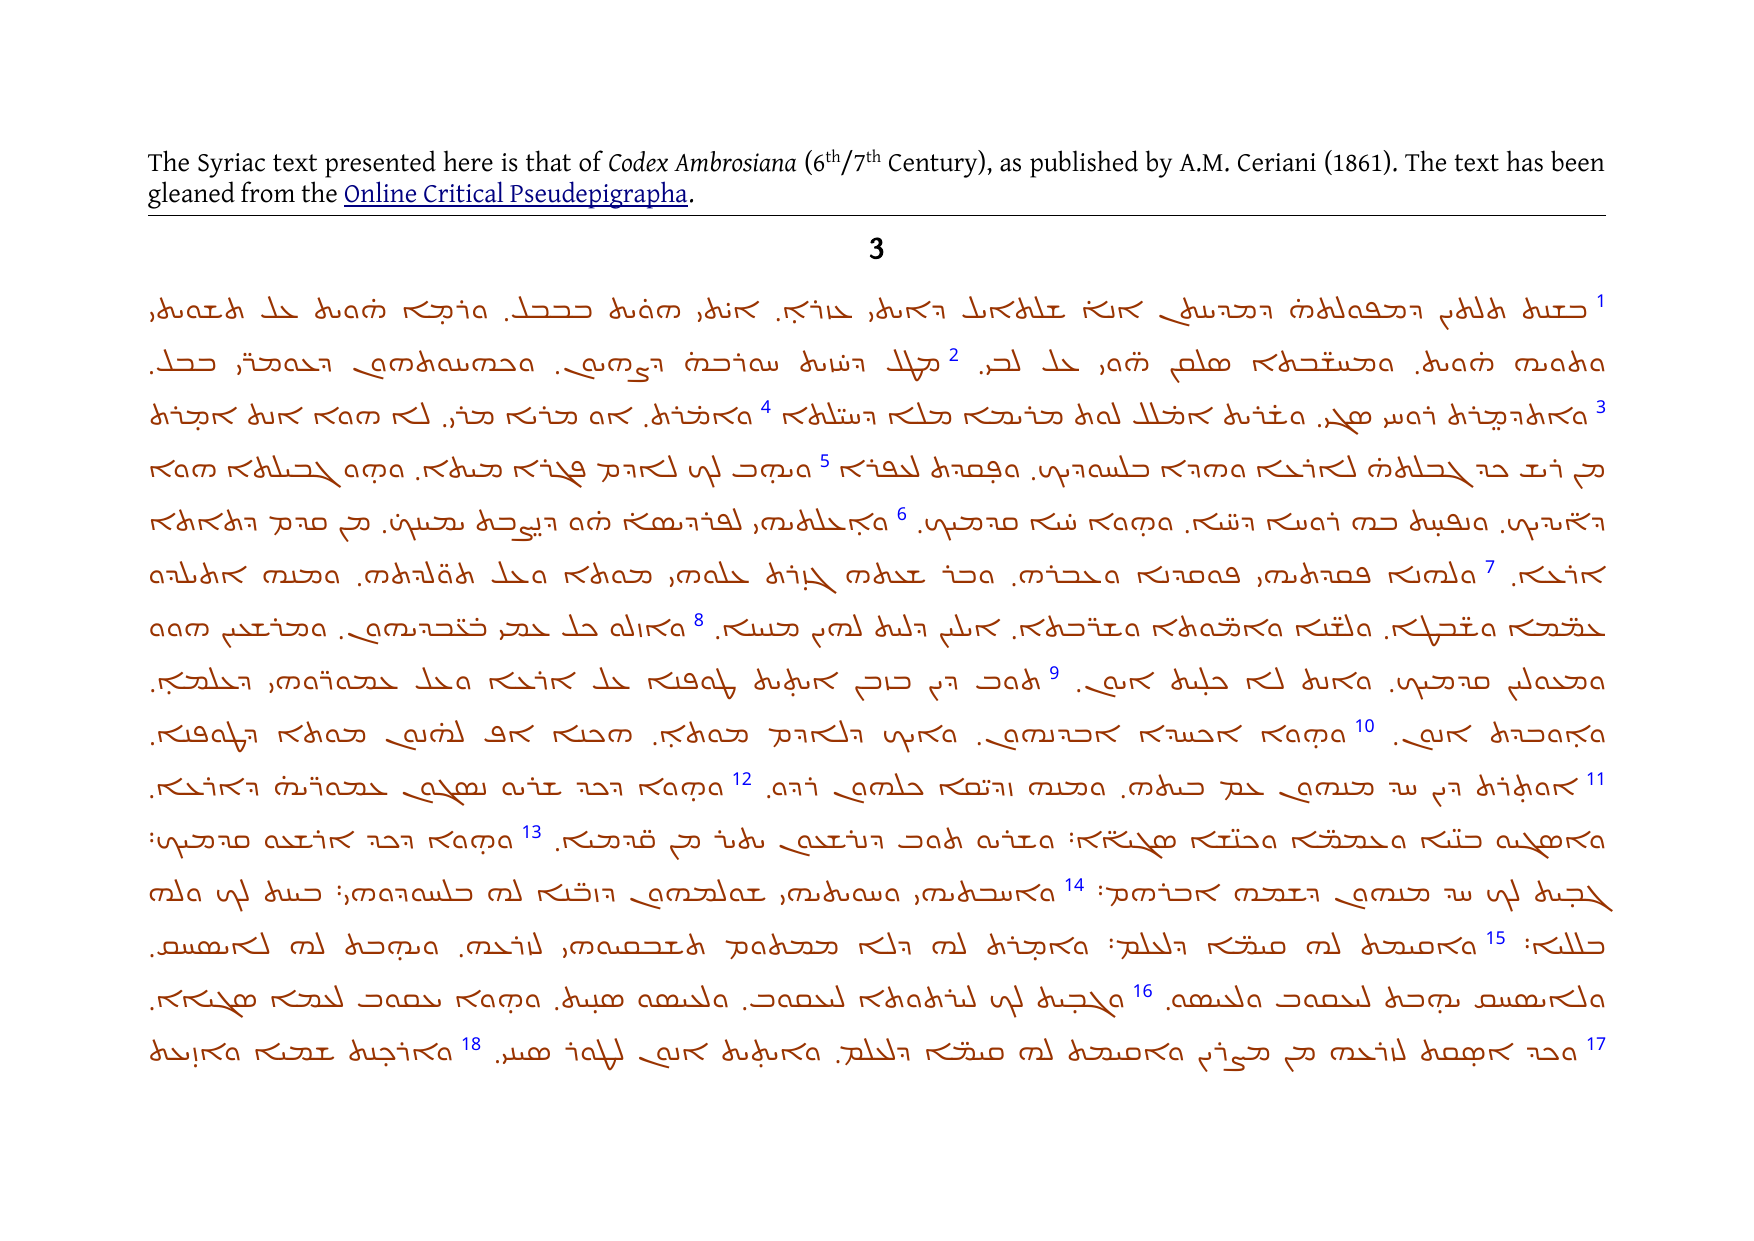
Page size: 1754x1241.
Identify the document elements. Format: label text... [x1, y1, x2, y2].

text 1 ܒܫܢܬ ܬܠܬܝܢ ܕܡܦܘܠܬܗ̇ ܕܡܕܝܢܬܢ ܐܢܐ̇ ܫܠܬܐܝܠ ܕܐܝܬܝ ܥܙܪܐ̣܂ ܐܝ̇ܬܝ ܗܘ̇ܝܬ ܒܒܒܠ܂ ܘܪܡ̣ܐ ܗ̇ܘܝܬ ܥܠ ܬܫܘܝܬܝ ܘܬܘܝܗ ܗ̇ܘܝܬ܂ ܘܡܚܫ̈ܒܬܐ ܣܠܩܢ ܗ̈ܘܝ ܥܠ ܠܒܝ܂ 2 ܡܛܠ ܕܚ̇ܙܝܬ ܚܘܪܒܗ̇ ܕܨܗܝܘܢ܂ ܘܟܗܝܢܘܬܗܘܢ ܕܥܘܡܖ̈ܝ ܒܒܠ܂ 3 ܘܐܬܕܡ̤ܪܬ ܪܘܚܝ ܣܓܝ܂ ܘܫ̇ܪܝܬ ܐܡ̇ܠܠ ܠܘܬ ܡܪܝܡܐ ܡܠܐ ܕܚܝ̈ܠܬܐ 4 ܘܐܡ̇ܪܬ܂ ܐܘ ܡܪܝܐ ܡܪܝ܂ ܠܐ ܗܘܐ ܐܢܬ ܐܡ̣ܪܬ ܡܢ ܪܝܫ ܟܕ ܓܒܠܬܗ̇ ܠܐܪܥܐ ܘܗܕܐ ܒܠܚܘܕܝܟ܂ ܘܦ̣ܩܕܬ ܠܥܦܪܐ 5 ܘܝܗ̣ܒ ܠܟ ܠܐܕܡ ܦܓܪܐ ܡܝܬܐ܂ ܘܗ̣ܘ ܓܒܝܠܬܐ ܗܘܐ ܕܐ̈ܝܕܝܟ܂ ܘܢܦܚ̣ܬ ܒܗ ܪܘܚܐ ܕܚ̈ܝܐ܂ ܘܗ̣ܘܐ ܚ̇ܝܐ ܩܕܡܝܟ܂ 6 ܘܐ̣ܥܠܬܝܗܝ ܠܦܪܕܝܣܐ̇ ܗ̇ܘ ܕܢ̤ܨܒܬ ܝܡܝܢܟ̇܂ ܡܢ ܩܕܡ ܕܬܐܬܐ ܐܪܥܐ܂ 7 ܘܠܗܢܐ ܦܩܕܬܝܗܝ ܦܘܩܕܢܐ ܘܥܒܪܗ܂ ܘܒܪ ܫܥܬܗ ܓܙ̣ܪܬ ܥܠܘܗܝ ܡܘܬܐ ܘܥܠ ܬܘ̈ܠܕܬܗ܂ ܘܡܢܗ ܐܬܝܠܕܘ ܥܡ̈ܡܐ ܘܫ̈ܒܛܐ܂ ܘܠܫ̈ܢܐ ܘܐܡ̈ܘܬܐ ܘܫܖ̈ܒܬܐ܂ ܐܝܠܝܢ ܕܠܝܬ ܠܗܝܢ ܡܢܝܢܐ܂ 8 ܘܐܙܠܘ ܟܠ ܥܡܝ ܒ̇ܥ̈ܒܕܝܗܘܢ܂ ܘܡܪܫܥܝܢ ܗܘܘ ܘܡܥܘܠܝܢ ܩܕܡܝܟ܂ ܘܐܢܬ ܠܐ ܟܠ̣ܝܬ ܐܝܘܢ܂ 9 ܬܘܒ ܕܝܢ ܒܙܒܢ ܐܝܬ̣ܝܬ ܛܘܦܢܐ ܥܠ ܐܪܥܐ ܘܥܠ ܥܡܘܖ̈ܘܗܝ ܕܥܠܡܐ̣܂ ܘܐ̣ܘܒܕܬ ܐܢܘܢ܂ 10 ܘܗ̣ܘܐ ܐܟܚܕܐ ܐܒܕܢܗܘܢ܂ ܘܐܝܟ ܕܠܐܕܡ ܡܘܬܐ̣܂ ܗܟܢܐ ܐܦ ܠܗ̇ܢܘܢ ܡܘܬܐ ܕܛܘܦܢܐ܂ 11 ܐܘܬ̣ܪܬ ܕܝܢ ܚܕ ܡܢܗܘܢ ܥܡ ܒܝܬܗ܂ ܘܡܢܗ ܙܕܝ̈ܩܐ ܟܠܗܘܢ ܪܕܘ܂ 12 ܘܗ̣ܘܐ ܕܟܕ ܫܪܝܘ ܢܣܓܘܢ ܥܡܘܖ̈ܝܗ̇ ܕܐܪܥܐ܂ ܘܐܣܓܝܘ ܒܢ̈ܝܐ ܘܥܡܡ̈ܐ ܘܟܢ̈ܫܐ ܣܓܝܐ̈ܐ܃ ܘܫܪܝܘ ܬܘܒ ܕܢܪܫܥܘܢ ܝܬܝܪ ܡܢ ܩ̈ܕܡܝܐ܂ 13 ܘܗ̣ܘܐ ܕܟܕ ܐܪܫܥܘ ܩܕܡܝܟ܃ ܓܒ̣ܝܬ ܠܟ ܚܕ ܡܢܗܘܢ ܕܫܡܗ ܐܒܪܗܡ܃ 14 ܘܐܚܒܬܝܗܝ ܘܚܘܝܬܝܗܝ ܫܘܠܡܗܘܢ ܕܙܒ̈ܢܐ ܠܗ ܒܠܚܘܕܘܗܝ܃ ܒܝܢܬ ܠܟ ܘܠܗ ܒܠܠܝܐ܃ 15 ܘܐܩܝܡܬ ܠܗ ܩܝܡ̈ܐ ܕܠܥܠܡ܃ ܘܐܡ̣ܪܬ ܠܗ ܕܠܐ ܡܡܬܘܡ ܬܫܒܩܝܘܗܝ ܠܙܪܥܗ܂ ܘܝܗ̣ܒܬ ܠܗ ܠܐܝܣܚܩ܂ ܘܠܐܝܣܚܩ ܝܗ̣ܒܬ ܠܝܥܩܘܒ ܘܠܥܝܣܘ܂ 16 ܘܓܒ̣ܝܬ ܠܟ ܠܝܪܬܘܬܐ ܠܝܥܩܘܒ܂ ܘܠܥܝܣܘ ܣܢ̣ܝܬ܂ ܘܗ̣ܘܐ ܝܥܩܘܒ ܠܥܡܐ ܣܓܝܐܐ܂ 17 ܘܟܕ ܐܣ̣ܩܬ ܠܙܪܥܗ ܡܢ ܡܨܪܝܢ ܘܐܩܝܡܬ ܠܗ ܩܝܡ̈ܐ ܕܠܥܠܡ܂ ܘܐܝܬ̣ܝܬ ܐܢܘܢ ܠܛܘܪ ܣܝܢܝ܂ 18 ܘܐܪܟ̣ܢܬ ܫܡܝܐ ܘܐܙ̣ܝܥܬ ܠܐܪܥܐ܂ ܘܐܚ̣ܕܬܗ̇ ܠܬܒܝܠ܂ ܘܥܒ̣ܕܬ ܠܬܗܘ̈ܡܐ ܕܢܪܬܘܢ܂ ܘܫܓ̣ܫܬ ܥܠܡ̈ܐ܂ 19 ܘܥܒ̣ܪܬ ܬܫܒܘܚܬܟ ܬܖ̈ܥܐ ܐܪܒܥܐ ܕܢܘܪܐ ܘܕܙܘ̈ܥܐ ܘܕܪܘܚܐ ܘܕܥܪܝܐ̣܂ ܕܬܬܠ ܠܙܪܥܗ ܕܝܥܩܘܒ ܢܡܘܣܐ܂ ܘܠܓܢܣܗ ܕܐܝܣܪܐܝܠ ܦܘܩ̈ܕܢܐ܂ 20 ܘܠܐ ܐܪܝܡ̣ܬ ܡܢܗܘܢ ܠܒܐ ܒܝܫ̣ܐ܂ ܡܛܠ ܕܢܥ̣ܒܕ ܒܗܘܢ ܢܡܘܣܟ ܦܐܖ̈ܐ܂ 21 ܠܒܐ ܓܝܪ ܒܝ̣ܫܐ ܠܒ̣ܫ ܐܕܡ ܩܕܡܝܐ܂ ܘܐܥܒܪ ܘܐܙܕܟܝ܂ ܐܠܐ ܐܦ ܥܠ ܐܝܠܝܢ ܕܐܬܝܠܕܘ ܡܢܗ̇܂ 22 ܘܩܘܝ ܒܗܘܢ ܚܫܐ ܘܢܡܘܣܐ ܒܠܒܗ ܕܥܡܐ܂ ܥܡ ܥܩܪܐ ܒܝ̣ܫܐ܂ ܗܝ̇ܕܝܢ ܐܪܚ̤ܩܬ ܛ̇ܒܬܐ ܘܐܬܬ ܒܝ̣ܫܬܐ܂ 23 ܘܥ̣ܒܪܘ ܙܒܢ̈ܐ ܘܫܠܡ̇ܘ ܥܕ̈ܢܐ ܀ ܘܐܩ̣ܝܡܬ ܠܟ ܥ̣ܒܕܐ ܕܫܡܗ ܕܘܝܕ܂ 24 ܘܐܡ̣ܪܬ ܠܗ ܕܢܒܢܐ ܡܕܝܢܬܐ ܠܫܡܟ܂ ܘܒܝܬܐ̣ ܕܢܬܩܪܒܘܢ ܠܟ ܒܗ ܩܘܖ̈ܒܢܐ ܡܢ ܕܝܠܟ܂ 25 ܘܗܘܬ ܗܕܐ ܫܢ̈ܝܐ ܣܓܝܐ̈ܬܐ܂ ܘܚܛܘ ܠܟ ܥܡܘܖ̈ܝܗ̇ ܕܡܕܝܢܬܐ܂ 26 ܘܡܕܡ ܚܕܬ ܠܐ ܥܒ̣ܕܘ ܥܠ ܡܕܡ ܕܥܒ̣ܕ ܐܕܡ ܘܟܘܠܗܝܢ ܬܘ̈ܠܕܬܗ܂ ܠܒܝܫܝܢ ܗܘܘ ܓܝܪ ܐܦ ܗ̣ܢܘܢ ܠܒܐ ܒܝܫ̣ܐ܂ 27 ܘܐܫܠܡܬܗ̇ ܠܡܕܝܢܬܟ ܒܝܕ ܒܥܠܕܒ̈ܒܝܟ܂ 28 ܘܐܢܐ ܐܡ̇ܪܬ ܗ̇ܝܕܝܢ ܒܠܒܝ ܕܠܡܐ ܫܦܝܪ ܥ̇ܒܕܝܢ ܥܡܘܖ̈ܝܗ̇ ܕܒܒܠ܂ ܘܡܛܠ ܗܢܐ ܫܒܩܬܗ̇ ܠܨܗܝܘܢ܂ 29 ܘܗ̣ܘܐ ܕܟܕ ܐܬܝ̇ܬ ܠܗܪܟܐ ܚܙܝܬ ܖ̈ܘܫܥܐ ܣܓܝܐ̈ܐ ܕܠܝܬ ܠܗܘܢ ܡܢܝܢܐ܂ ܘܥܘ̣̈ܠܐ ܣܓܝܐ̈ܐ ܚܙܬ ܢܦܫܝ ܗܕܐ ܫܢܬܐ ܕܬܠܬܝܢ܂ ܘܐܬܬܙܝܥ ܠܒܝ 30 ܕܚܙ̇ܝܬ ܕܐܝ̇ܟܢܐ ܡܣܝܒܪ ܐܢܬ ܠܚ̈ܛܝܐ܂ ܘܚܐ̇ܣ ܐܢܬ ܥܠ ܖ̈ܫܝܥܐ܂ ܘܐܘܒܕܬ ܠܥܡܟ ܘܢܛ̣ܪܬ ܠܣܢܐ̈ܝܟ܂ 31 ܘܠܐ ܐܘ̣ܕܥܬ ܠܐܢܫ ܕܐܝ̇ܟܢܐ ܡܬܕܪܟܐ ܐܘܪܚܟ܂ ܕܠܡܐ ܫܦܝܪ ܥ̤ܒܕܬ ܒܒܠ ܝܬܝܪ ܡܢ ܨܗܝܘܢ܂ 32 ܐܘ ܠܥܡܐ ܐܚܪܢܐ ܝ̇ܕܥܬ ܝܬܝܪ ܡܢ ܐܝܣܪܝܠ܂ ܐܘ ܐܝ̇ܢܐ ܫܒܛܐ ܗܝܡܢ ܒܕܝܬܩܐ ܕܝܠܟ ܐܝܟ ܝܥܩܘܒ܂ 33 ܗܠܝܢ ܕܐܓܪܗܘܢ ܠܐ ܐܬܚܙܝ܂ ܘܥܡܠܗܘܢ ܠܐ ܥܒ̣ܕ ܦܐܖ̈ܐ܂ ܡܥܒܪ ܓܝܪ ܥܒ̇ܪܬ ܥܠ ܥܡ̈ܡܐ܂ ܘܚܙܝܬ ܐܢܘܢ ܕܗܫܐ ܡܨܠܚܝܢ܂ ܘܠܐ ܡܬܕܟܪܝܢ ܦܘܩ̈ܕܢܝܟ ݊ ܀ 34 ܗܫܐ ܕܝܢ ܬܩܘܠ ܒܡܣܐܬܐ ܥܘ̣ܠܢ ܕܝܠܢ ܘܕܥ̇ܡܘܖ̈ܘܗܝ ܕܥܠܡܐ܂ ܘܢܬܚܙܐ ܢܬܥܗ ܕܩܢܝܐ ܕܠܐ ܡܪܟܢ܂ 35 ܐܘ ܐܡܬܝ ܠܐ ܚܛܘ ܩܕܡܝܟ ܥܡܘܖ̈ܘܗܝ ܕܥܠܡܐ܂ ܐܘ ܐ̇ܝܢܐ ܥܡܐ ܢܛܪ ܗܟܢܐ ܦܘܩ̈ܕܢܝܟ܂ 36 ܒܢܝ̈ܢܫܐ ܕܝܢ ܒܫܡ̈ܗܐ ܡܫܟܚ ܐܢܬ ܕܢܛ̣ܪܘ ܦܘܩ̈ܕܢܝܟ܂ ܥܡܐ ܕܝܢ ܠܐ ܡܫܟܚ ܐܢܬ ݊ ܀ ݊ [148, 280, 1606, 1075]
text 3 [148, 229, 1606, 267]
text The Syriac text presented here is that of Codex Ambrosiana (6th/7th Century), as published by A.M. Ceriani (1861). The text has been gleaned from the Online Critical Pseudepigrapha. [148, 148, 1606, 210]
